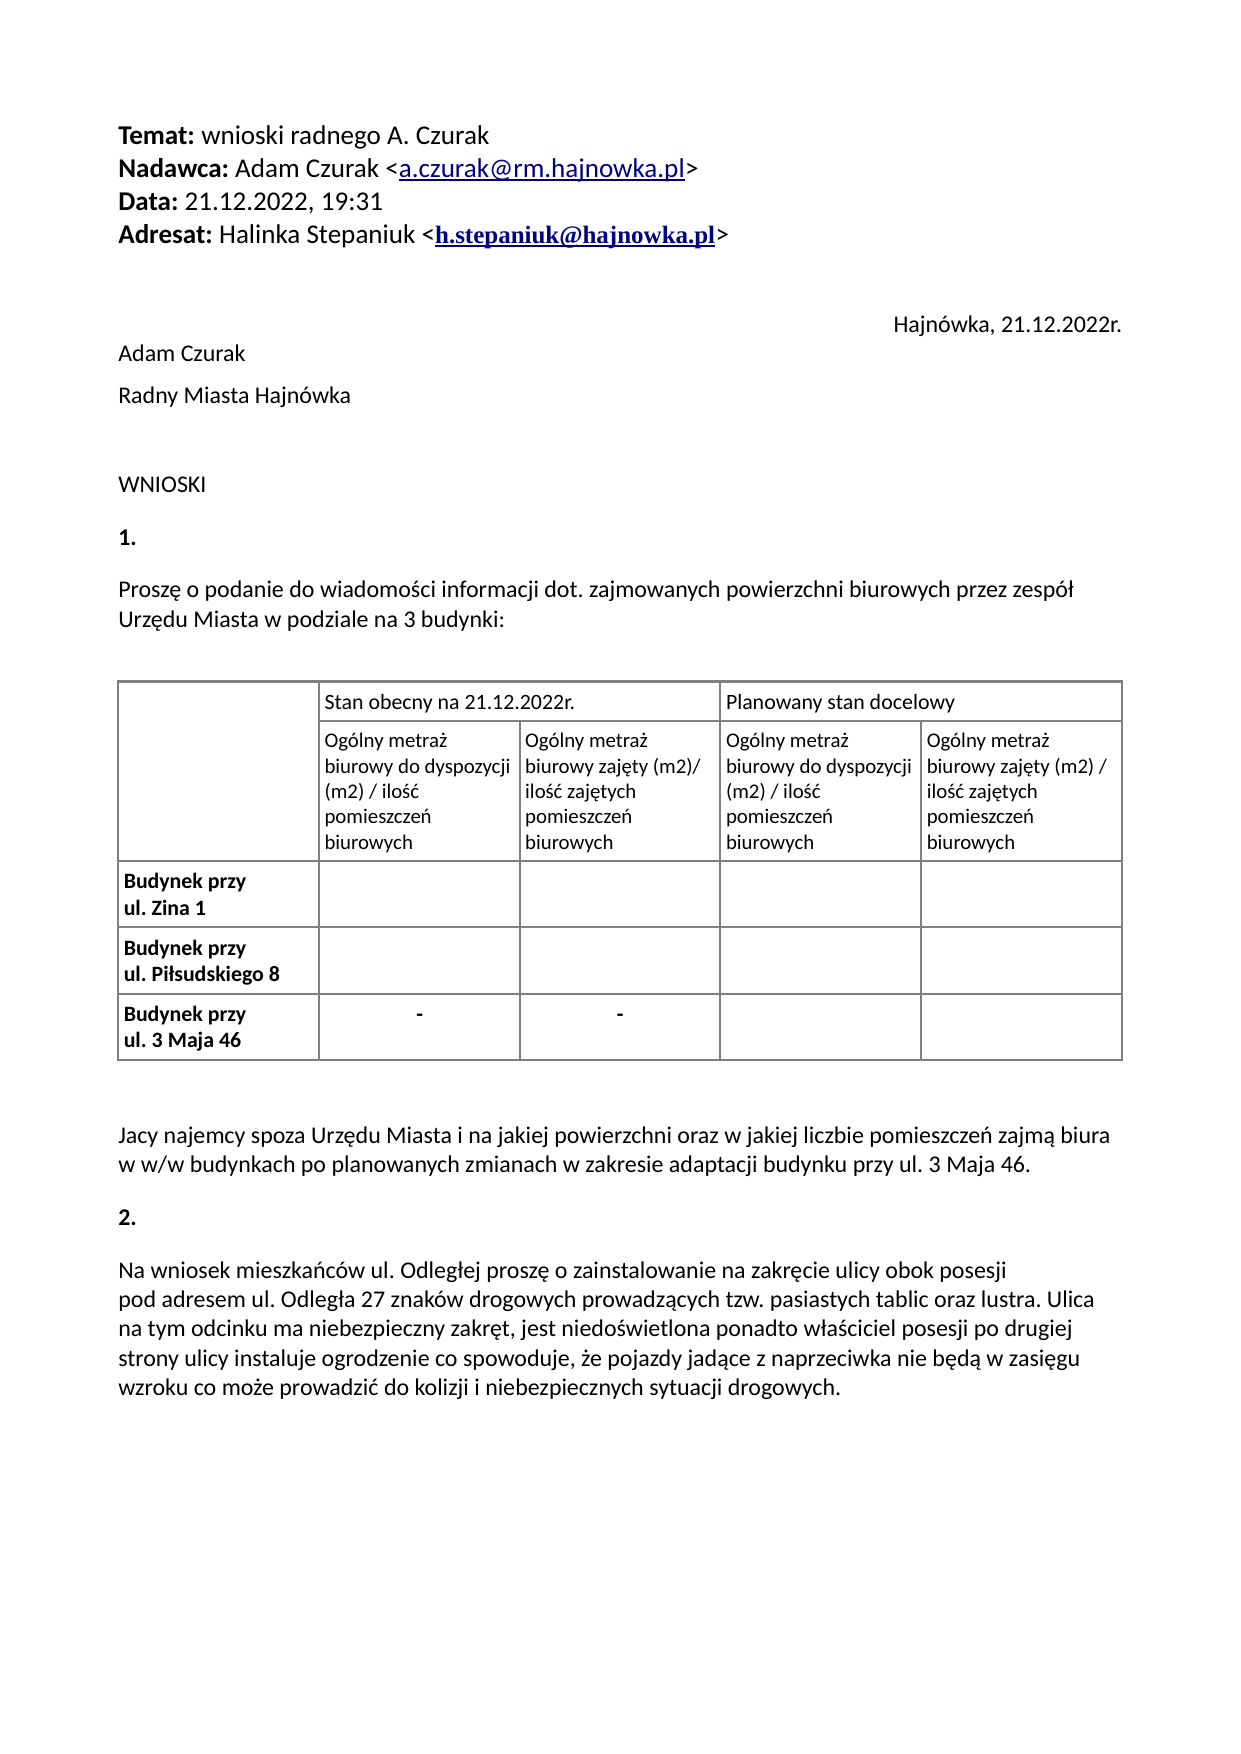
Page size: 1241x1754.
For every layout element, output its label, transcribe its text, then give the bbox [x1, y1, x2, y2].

table_header Stan obecny na 21.12.2022r. [320, 683, 719, 720]
text Adresat: Halinka Stepaniuk <h.stepaniuk@hajnowka.pl> [118, 217, 1122, 250]
text Nadawca: Adam Czurak <a.czurak@rm.hajnowka.pl> [118, 151, 1122, 184]
table_cell [320, 862, 519, 926]
table_cell Budynek przy ul. 3 Maja 46 [119, 995, 318, 1059]
table_cell Ogólny metraż biurowy do dyspozycji (m2) / ilość pomieszczeń biurowych [721, 722, 920, 860]
text WNIOSKI [118, 469, 1122, 498]
table_cell Budynek przy ul. Zina 1 [119, 862, 318, 926]
text Data: 21.12.2022, 19:31 [118, 184, 1122, 217]
text Radny Miasta Hajnówka [118, 380, 1122, 409]
table_cell [721, 995, 920, 1059]
table_cell [922, 928, 1121, 992]
text Proszę o podanie do wiadomości informacji dot. zajmowanych powierzchni biurowych przez zespół Urzędu Miasta w podziale na 3 budynki: [118, 574, 1122, 633]
table_cell [922, 995, 1121, 1059]
table_cell [922, 862, 1121, 926]
text Hajnówka, 21.12.2022r. [118, 309, 1122, 338]
text Jacy najemcy spoza Urzędu Miasta i na jakiej powierzchni oraz w jakiej liczbie pomieszczeń zajmą biura w w/w budynkach po planowanych zmianach w zakresie adaptacji budynku przy ul. 3 Maja 46. [118, 1120, 1122, 1178]
table_cell - [320, 995, 519, 1059]
table_cell Ogólny metraż biurowy zajęty (m2) / ilość zajętych pomieszczeń biurowych [922, 722, 1121, 860]
text 2. [118, 1202, 1122, 1231]
table_header [119, 683, 318, 860]
text Adam Czurak [118, 338, 1122, 368]
text Temat: wnioski radnego A. Czurak [118, 118, 1122, 151]
table_cell [721, 928, 920, 992]
table_cell [521, 862, 719, 926]
table_cell [721, 862, 920, 926]
text 1. [118, 522, 1122, 551]
table_cell Ogólny metraż biurowy zajęty (m2)/ ilość zajętych pomieszczeń biurowych [521, 722, 719, 860]
table_cell [320, 928, 519, 992]
table_header Planowany stan docelowy [721, 683, 1121, 720]
table_cell - [521, 995, 719, 1059]
text Na wniosek mieszkańców ul. Odległej proszę o zainstalowanie na zakręcie ulicy obok posesji pod adresem ul. Odległa 27 znaków drogowych prowadzących tzw. pasiastych tablic oraz lustra. Ulica na tym odcinku ma niebezpieczny zakręt, jest niedoświetlona ponadto właściciel posesji po drugiej strony ulicy instaluje ogrodzenie co spowoduje, że pojazdy jadące z naprzeciwka nie będą w zasięgu wzroku co może prowadzić do kolizji i niebezpiecznych sytuacji drogowych. [118, 1255, 1122, 1401]
table_cell Ogólny metraż biurowy do dyspozycji (m2) / ilość pomieszczeń biurowych [320, 722, 519, 860]
table_cell Budynek przy ul. Piłsudskiego 8 [119, 928, 318, 992]
table_cell [521, 928, 719, 992]
